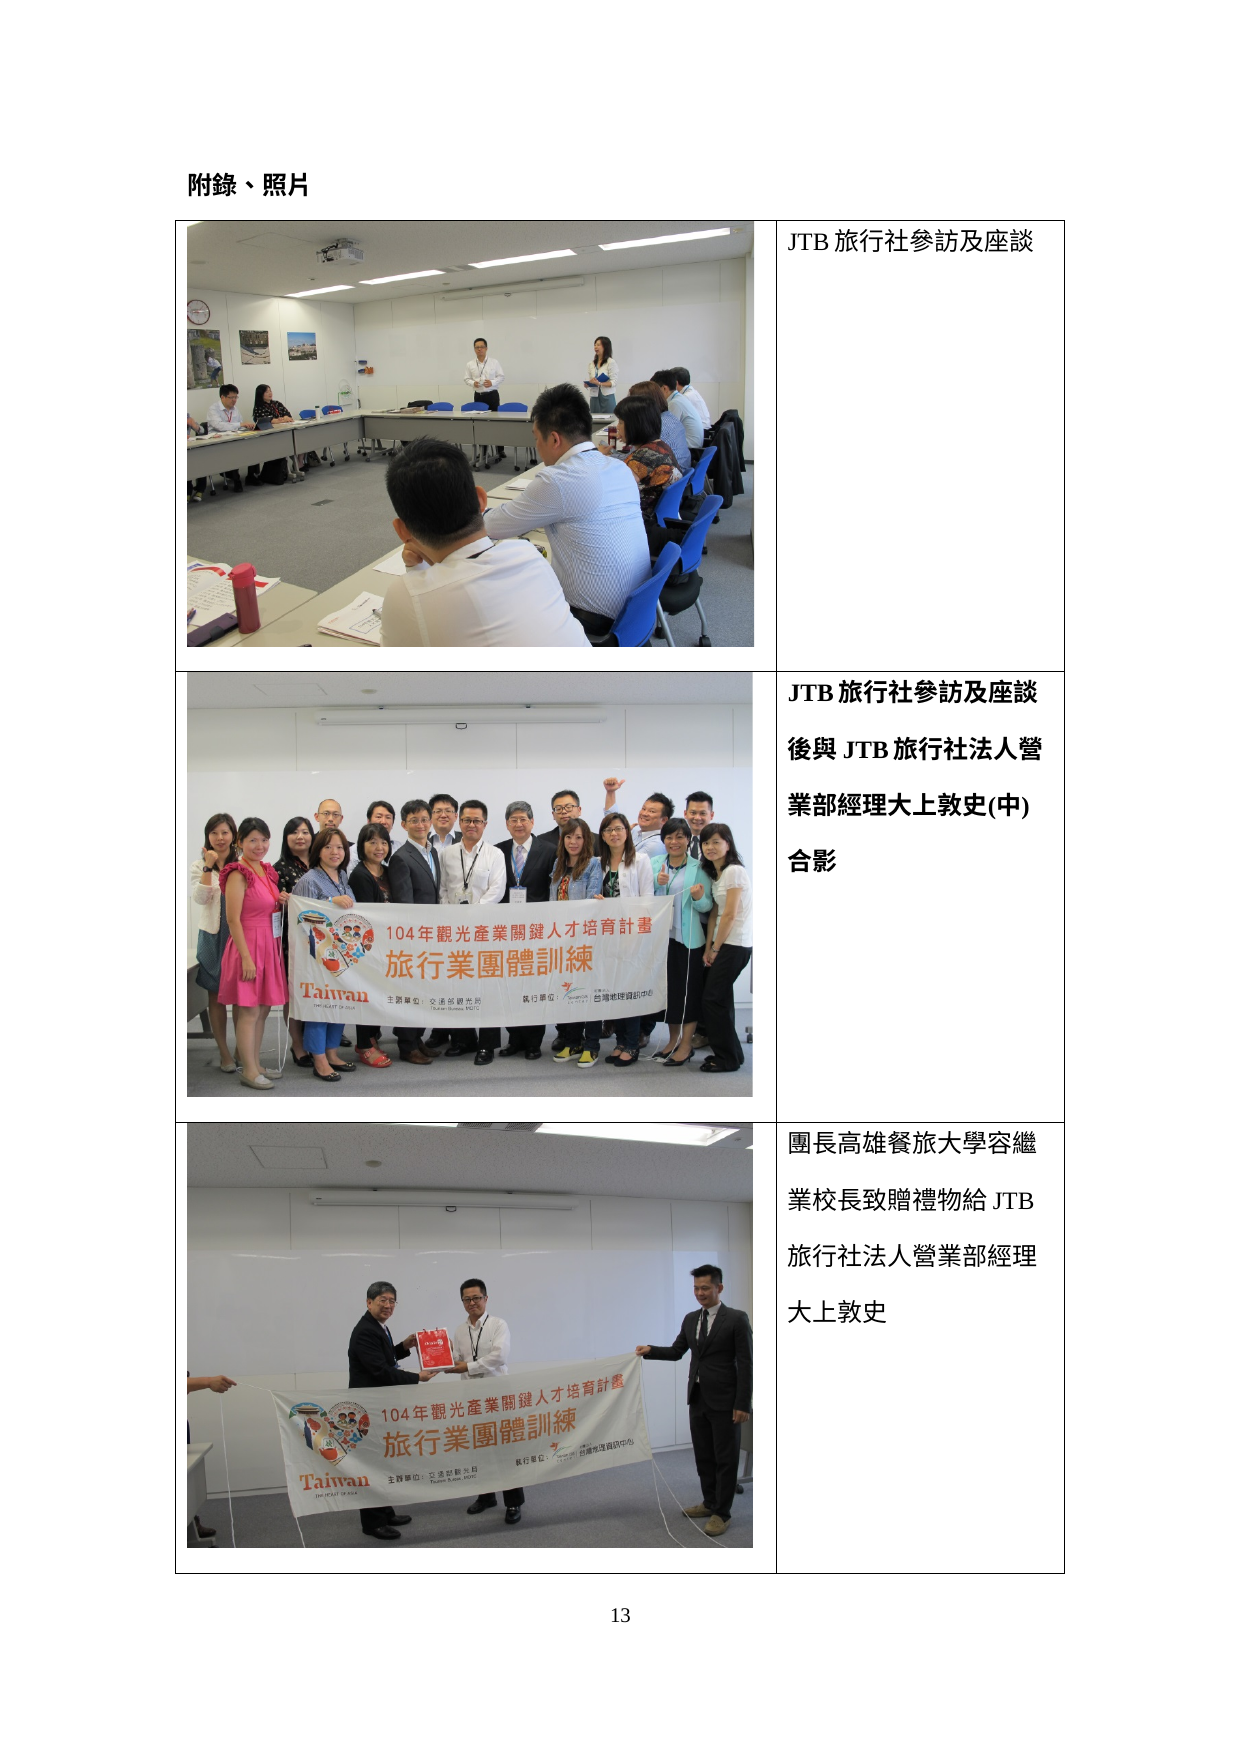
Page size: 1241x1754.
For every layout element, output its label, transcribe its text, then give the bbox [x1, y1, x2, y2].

table_header [176, 221, 776, 671]
table_cell [176, 1123, 776, 1573]
picture [187, 221, 755, 647]
table_cell [176, 672, 776, 1122]
picture [187, 672, 753, 1097]
table_cell 團長高雄餐旅大學容繼業校長致贈禮物給JTB旅行社法人營業部經理大上敦史 [777, 1123, 1064, 1573]
text 附錄、照片 [187, 164, 1053, 202]
table_header JTB旅行社參訪及座談 [777, 221, 1064, 671]
table_cell JTB旅行社參訪及座談後與JTB旅行社法人營業部經理大上敦史(中)合影 [777, 672, 1064, 1122]
picture [187, 1123, 753, 1548]
